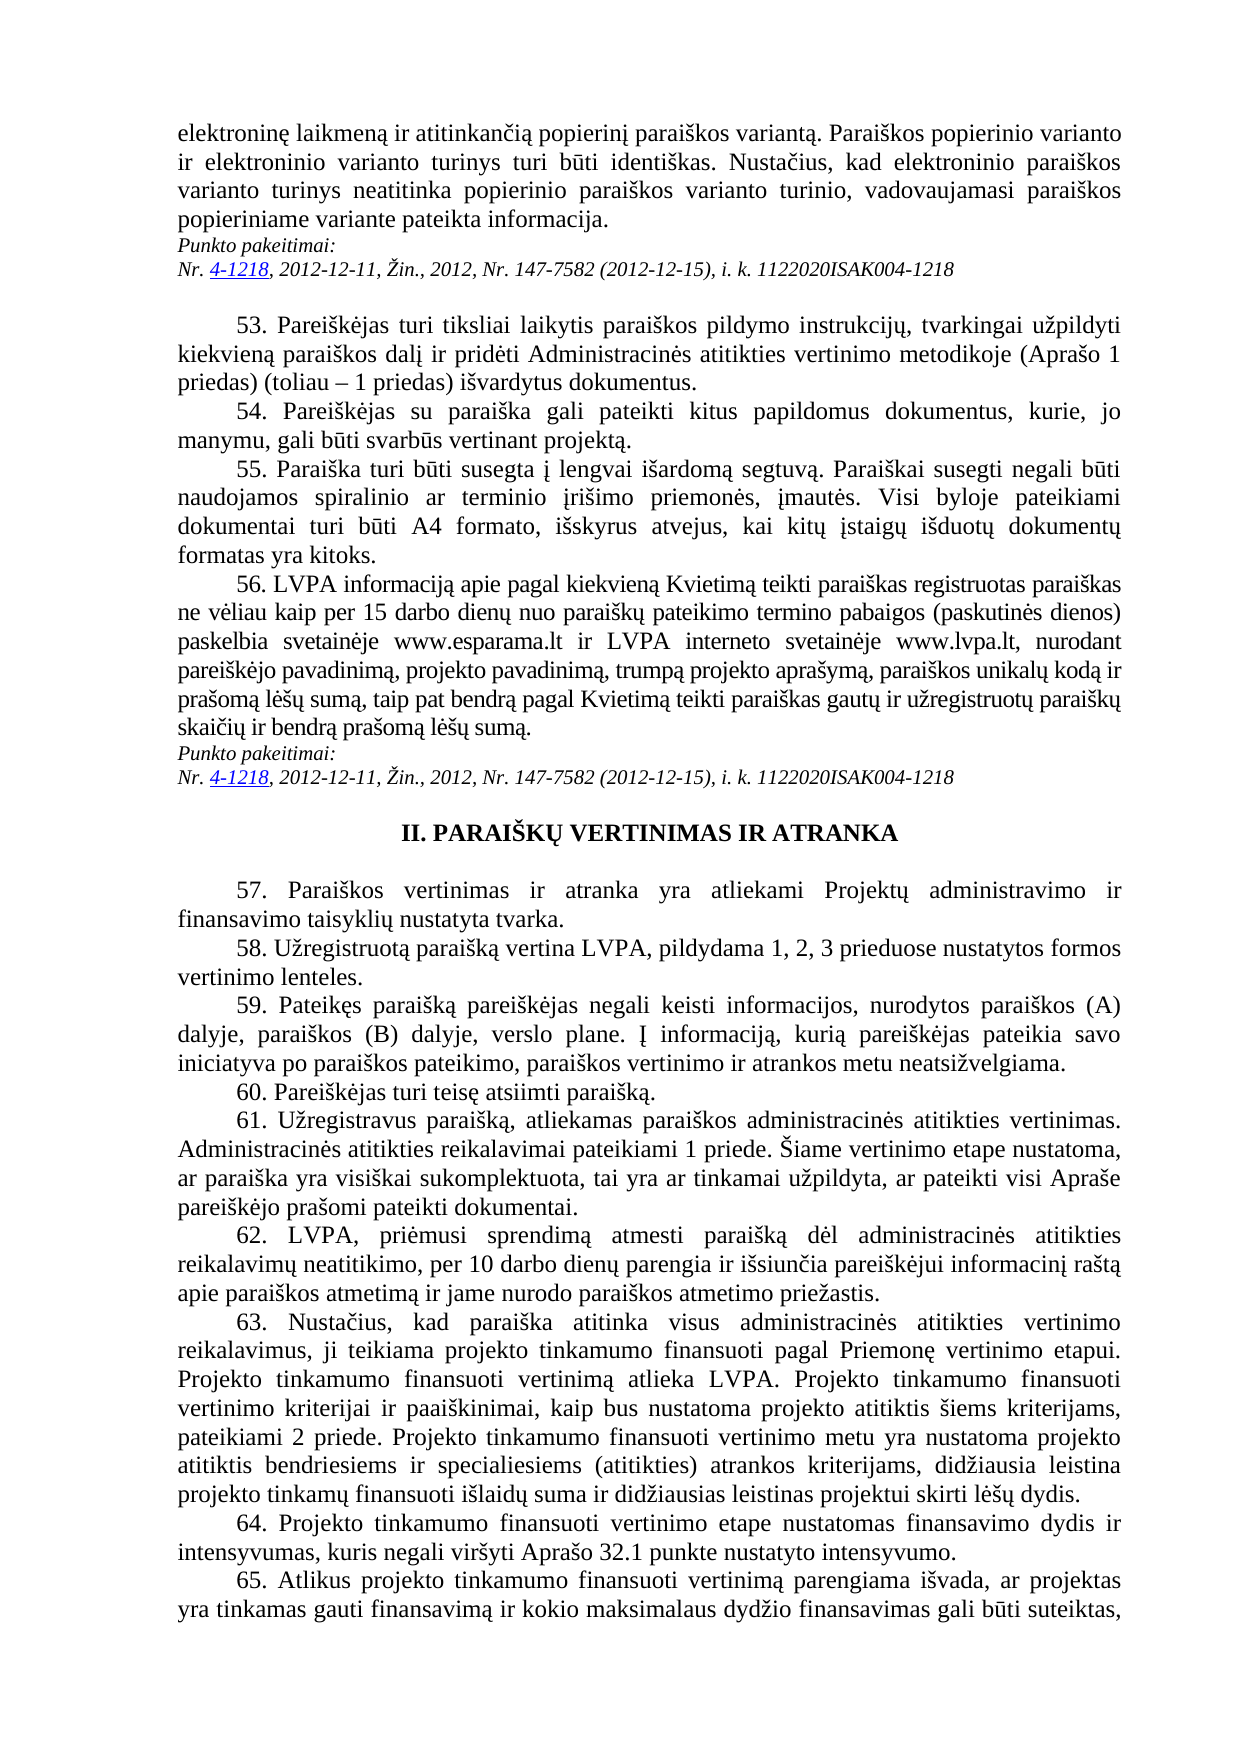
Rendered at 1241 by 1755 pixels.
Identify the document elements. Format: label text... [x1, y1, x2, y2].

text Punkto pakeitimai: [177, 741, 1122, 765]
text Nr. 4-1218, 2012-12-11, Žin., 2012, Nr. 147-7582 (2012-12-15), i. k. 1122020ISAK004-1218 [177, 765, 1122, 789]
text 60. Pareiškėjas turi teisę atsiimti paraišką. [177, 1077, 1122, 1106]
text 63. Nustačius, kad paraiška atitinka visus administracinės atitikties vertinimo reikalavimus, ji teikiama projekto tinkamumo finansuoti pagal Priemonę vertinimo etapui. Projekto tinkamumo finansuoti vertinimą atlieka LVPA. Projekto tinkamumo finansuoti vertinimo kriterijai ir paaiškinimai, kaip bus nustatoma projekto atitiktis šiems kriterijams, pateikiami 2 priede. Projekto tinkamumo finansuoti vertinimo metu yra nustatoma projekto atitiktis bendriesiems ir specialiesiems (atitikties) atrankos kriterijams, didžiausia leistina projekto tinkamų finansuoti išlaidų suma ir didžiausias leistinas projektui skirti lėšų dydis. [177, 1307, 1122, 1508]
text elektroninę laikmeną ir atitinkančią popierinį paraiškos variantą. Paraiškos popierinio varianto ir elektroninio varianto turinys turi būti identiškas. Nustačius, kad elektroninio paraiškos varianto turinys neatitinka popierinio paraiškos varianto turinio, vadovaujamasi paraiškos popieriniame variante pateikta informacija. [177, 118, 1122, 233]
text 53. Pareiškėjas turi tiksliai laikytis paraiškos pildymo instrukcijų, tvarkingai užpildyti kiekvieną paraiškos dalį ir pridėti Administracinės atitikties vertinimo metodikoje (Aprašo 1 priedas) (toliau – 1 priedas) išvardytus dokumentus. [177, 310, 1122, 396]
text 62. LVPA, priėmusi sprendimą atmesti paraišką dėl administracinės atitikties reikalavimų neatitikimo, per 10 darbo dienų parengia ir išsiunčia pareiškėjui informacinį raštą apie paraiškos atmetimą ir jame nurodo paraiškos atmetimo priežastis. [177, 1221, 1122, 1307]
text 56. LVPA informaciją apie pagal kiekvieną Kvietimą teikti paraiškas registruotas paraiškas ne vėliau kaip per 15 darbo dienų nuo paraiškų pateikimo termino pabaigos (paskutinės dienos) paskelbia svetainėje www.esparama.lt ir LVPA interneto svetainėje www.lvpa.lt, nurodant pareiškėjo pavadinimą, projekto pavadinimą, trumpą projekto aprašymą, paraiškos unikalų kodą ir prašomą lėšų sumą, taip pat bendrą pagal Kvietimą teikti paraiškas gautų ir užregistruotų paraiškų skaičių ir bendrą prašomą lėšų sumą. [177, 569, 1122, 741]
text 59. Pateikęs paraišką pareiškėjas negali keisti informacijos, nurodytos paraiškos (A) dalyje, paraiškos (B) dalyje, verslo plane. Į informaciją, kurią pareiškėjas pateikia savo iniciatyva po paraiškos pateikimo, paraiškos vertinimo ir atrankos metu neatsižvelgiama. [177, 991, 1122, 1077]
text 61. Užregistravus paraišką, atliekamas paraiškos administracinės atitikties vertinimas. Administracinės atitikties reikalavimai pateikiami 1 priede. Šiame vertinimo etape nustatoma, ar paraiška yra visiškai sukomplektuota, tai yra ar tinkamai užpildyta, ar pateikti visi Apraše pareiškėjo prašomi pateikti dokumentai. [177, 1106, 1122, 1221]
text 64. Projekto tinkamumo finansuoti vertinimo etape nustatomas finansavimo dydis ir intensyvumas, kuris negali viršyti Aprašo 32.1 punkte nustatyto intensyvumo. [177, 1508, 1122, 1566]
text 65. Atlikus projekto tinkamumo finansuoti vertinimą parengiama išvada, ar projektas yra tinkamas gauti finansavimą ir kokio maksimalaus dydžio finansavimas gali būti suteiktas, [177, 1566, 1122, 1623]
text Nr. 4-1218, 2012-12-11, Žin., 2012, Nr. 147-7582 (2012-12-15), i. k. 1122020ISAK004-1218 [177, 257, 1122, 281]
text II. PARAIŠKŲ VERTINIMAS IR ATRANKA [177, 818, 1122, 847]
text 58. Užregistruotą paraišką vertina LVPA, pildydama 1, 2, 3 prieduose nustatytos formos vertinimo lenteles. [177, 933, 1122, 991]
text 57. Paraiškos vertinimas ir atranka yra atliekami Projektų administravimo ir finansavimo taisyklių nustatyta tvarka. [177, 876, 1122, 933]
text 55. Paraiška turi būti susegta į lengvai išardomą segtuvą. Paraiškai susegti negali būti naudojamos spiralinio ar terminio įrišimo priemonės, įmautės. Visi byloje pateikiami dokumentai turi būti A4 formato, išskyrus atvejus, kai kitų įstaigų išduotų dokumentų formatas yra kitoks. [177, 454, 1122, 569]
text 54. Pareiškėjas su paraiška gali pateikti kitus papildomus dokumentus, kurie, jo manymu, gali būti svarbūs vertinant projektą. [177, 396, 1122, 454]
text Punkto pakeitimai: [177, 233, 1122, 257]
